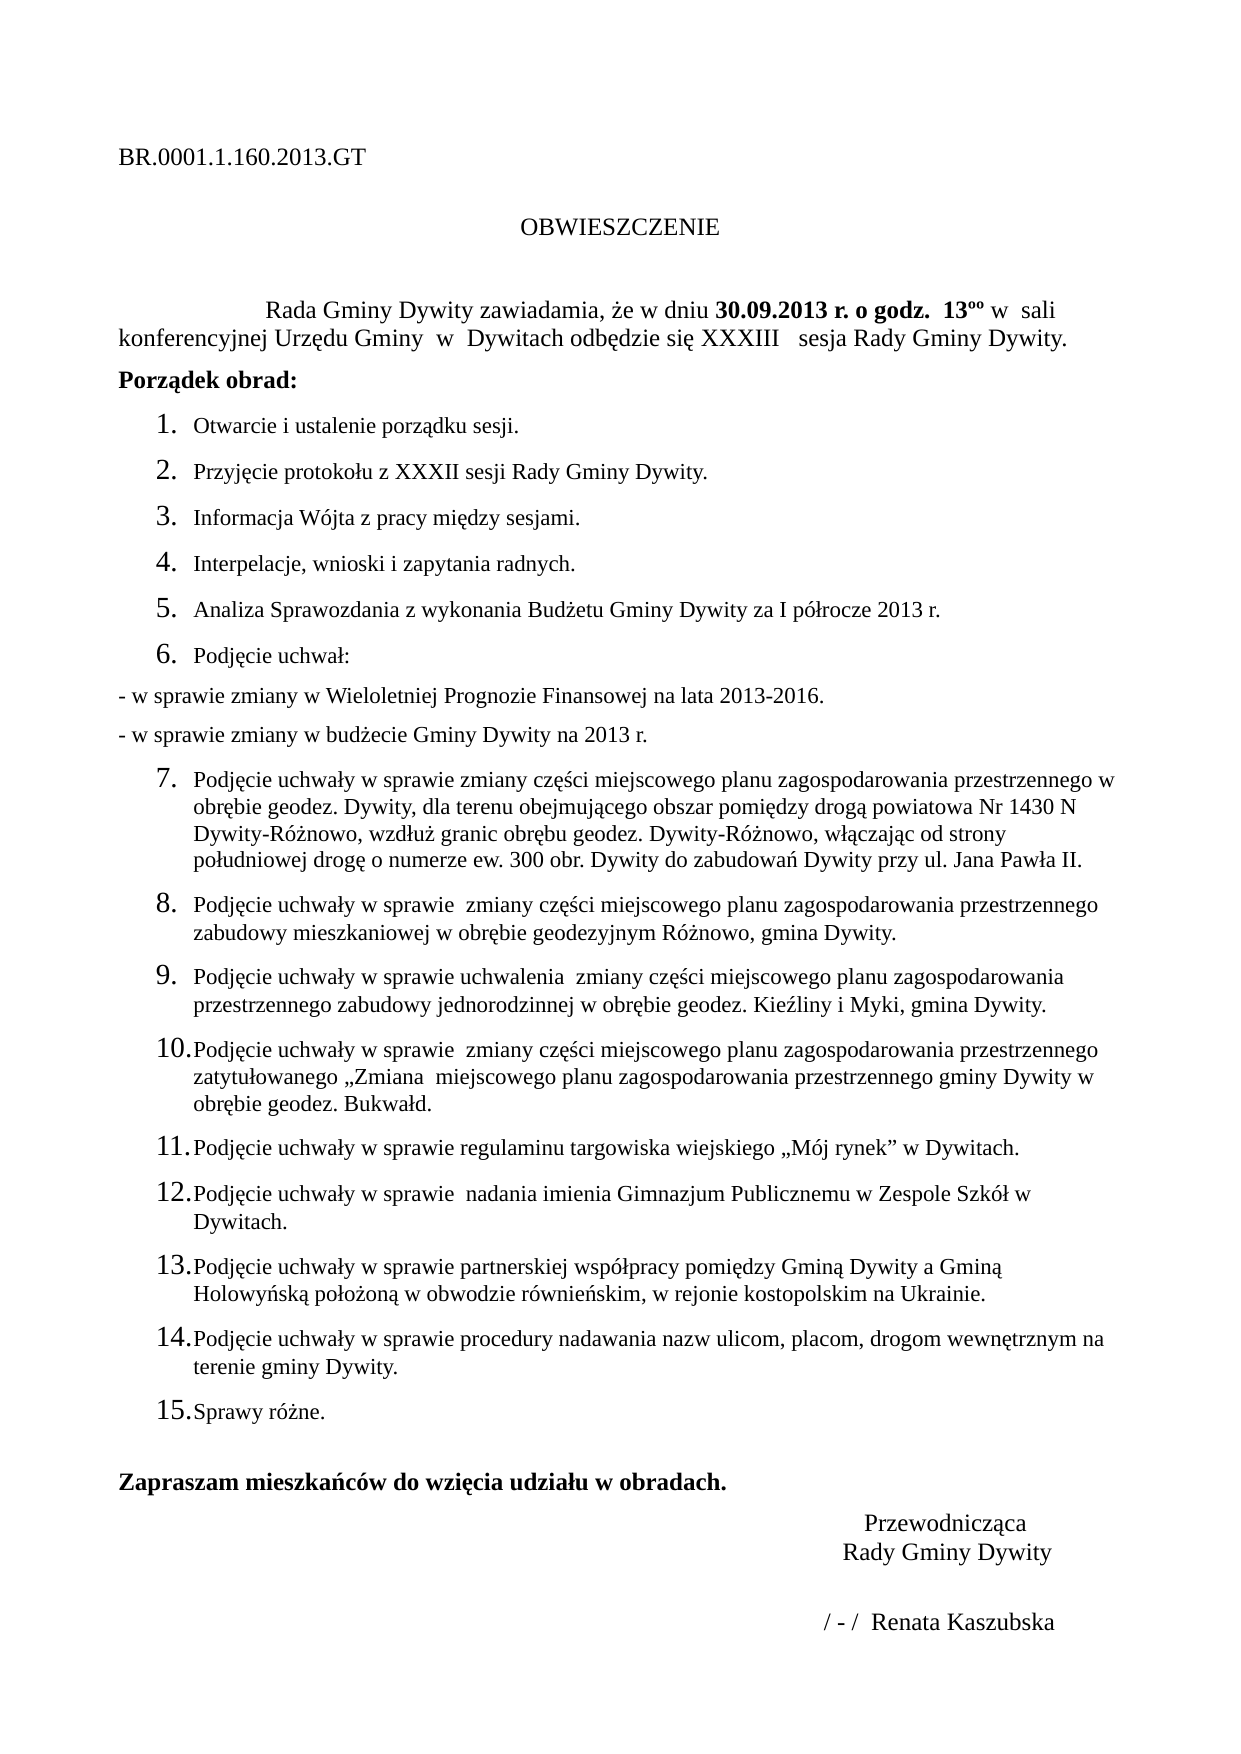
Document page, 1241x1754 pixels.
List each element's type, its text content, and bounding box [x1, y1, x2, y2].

text Rada Gminy Dywity zawiadamia, że w dniu 30.09.2013 r. o godz. 13ºº w sali konferencyjnej Urzędu Gminy w Dywitach odbędzie się XXXIII sesja Rady Gminy Dywity. [118, 295, 1122, 352]
list Podjęcie uchwały w sprawie zmiany części miejscowego planu zagospodarowania przestrzennego zatytułowanego „Zmiana miejscowego planu zagospodarowania przestrzennego gminy Dywity w obrębie geodez. Bukwałd. [156, 1030, 1122, 1116]
text OBWIESZCZENIE [118, 212, 1122, 241]
text - w sprawie zmiany w Wieloletniej Prognozie Finansowej na lata 2013-2016. [118, 682, 1122, 708]
text Porządek obrad: [118, 365, 1122, 393]
text BR.0001.1.160.2013.GT [118, 142, 1122, 171]
list Sprawy różne. [156, 1392, 1122, 1425]
list Analiza Sprawozdania z wykonania Budżetu Gminy Dywity za I półrocze 2013 r. [156, 590, 1122, 624]
list Podjęcie uchwały w sprawie regulaminu targowiska wiejskiego „Mój rynek” w Dywitach. [156, 1128, 1122, 1162]
text - w sprawie zmiany w budżecie Gminy Dywity na 2013 r. [118, 721, 1122, 747]
text Zapraszam mieszkańców do wzięcia udziału w obradach. [118, 1467, 1122, 1495]
list Podjęcie uchwały w sprawie zmiany części miejscowego planu zagospodarowania przestrzennego w obrębie geodez. Dywity, dla terenu obejmującego obszar pomiędzy drogą powiatowa Nr 1430 N Dywity-Różnowo, wzdłuż granic obrębu geodez. Dywity-Różnowo, włączając od strony południowej drogę o numerze ew. 300 obr. Dywity do zabudowań Dywity przy ul. Jana Pawła II. [156, 760, 1122, 872]
list Podjęcie uchwały w sprawie nadania imienia Gimnazjum Publicznemu w Zespole Szkół w Dywitach. [156, 1174, 1122, 1234]
list Podjęcie uchwały w sprawie procedury nadawania nazw ulicom, placom, drogom wewnętrznym na terenie gminy Dywity. [156, 1319, 1122, 1379]
list Podjęcie uchwały w sprawie partnerskiej współpracy pomiędzy Gminą Dywity a Gminą Holowyńską położoną w obwodzie równieńskim, w rejonie kostopolskim na Ukrainie. [156, 1247, 1122, 1307]
list Podjęcie uchwał: [156, 636, 1122, 670]
list Podjęcie uchwały w sprawie uchwalenia zmiany części miejscowego planu zagospodarowania przestrzennego zabudowy jednorodzinnej w obrębie geodez. Kieźliny i Myki, gmina Dywity. [156, 957, 1122, 1017]
list Podjęcie uchwały w sprawie zmiany części miejscowego planu zagospodarowania przestrzennego zabudowy mieszkaniowej w obrębie geodezyjnym Różnowo, gmina Dywity. [156, 885, 1122, 945]
text / - / Renata Kaszubska [118, 1607, 1122, 1635]
list Informacja Wójta z pracy między sesjami. [156, 498, 1122, 532]
list Interpelacje, wnioski i zapytania radnych. [156, 544, 1122, 578]
list Otwarcie i ustalenie porządku sesji. [156, 406, 1122, 439]
text Przewodnicząca Rady Gminy Dywity [118, 1508, 1122, 1565]
list Przyjęcie protokołu z XXXII sesji Rady Gminy Dywity. [156, 452, 1122, 486]
